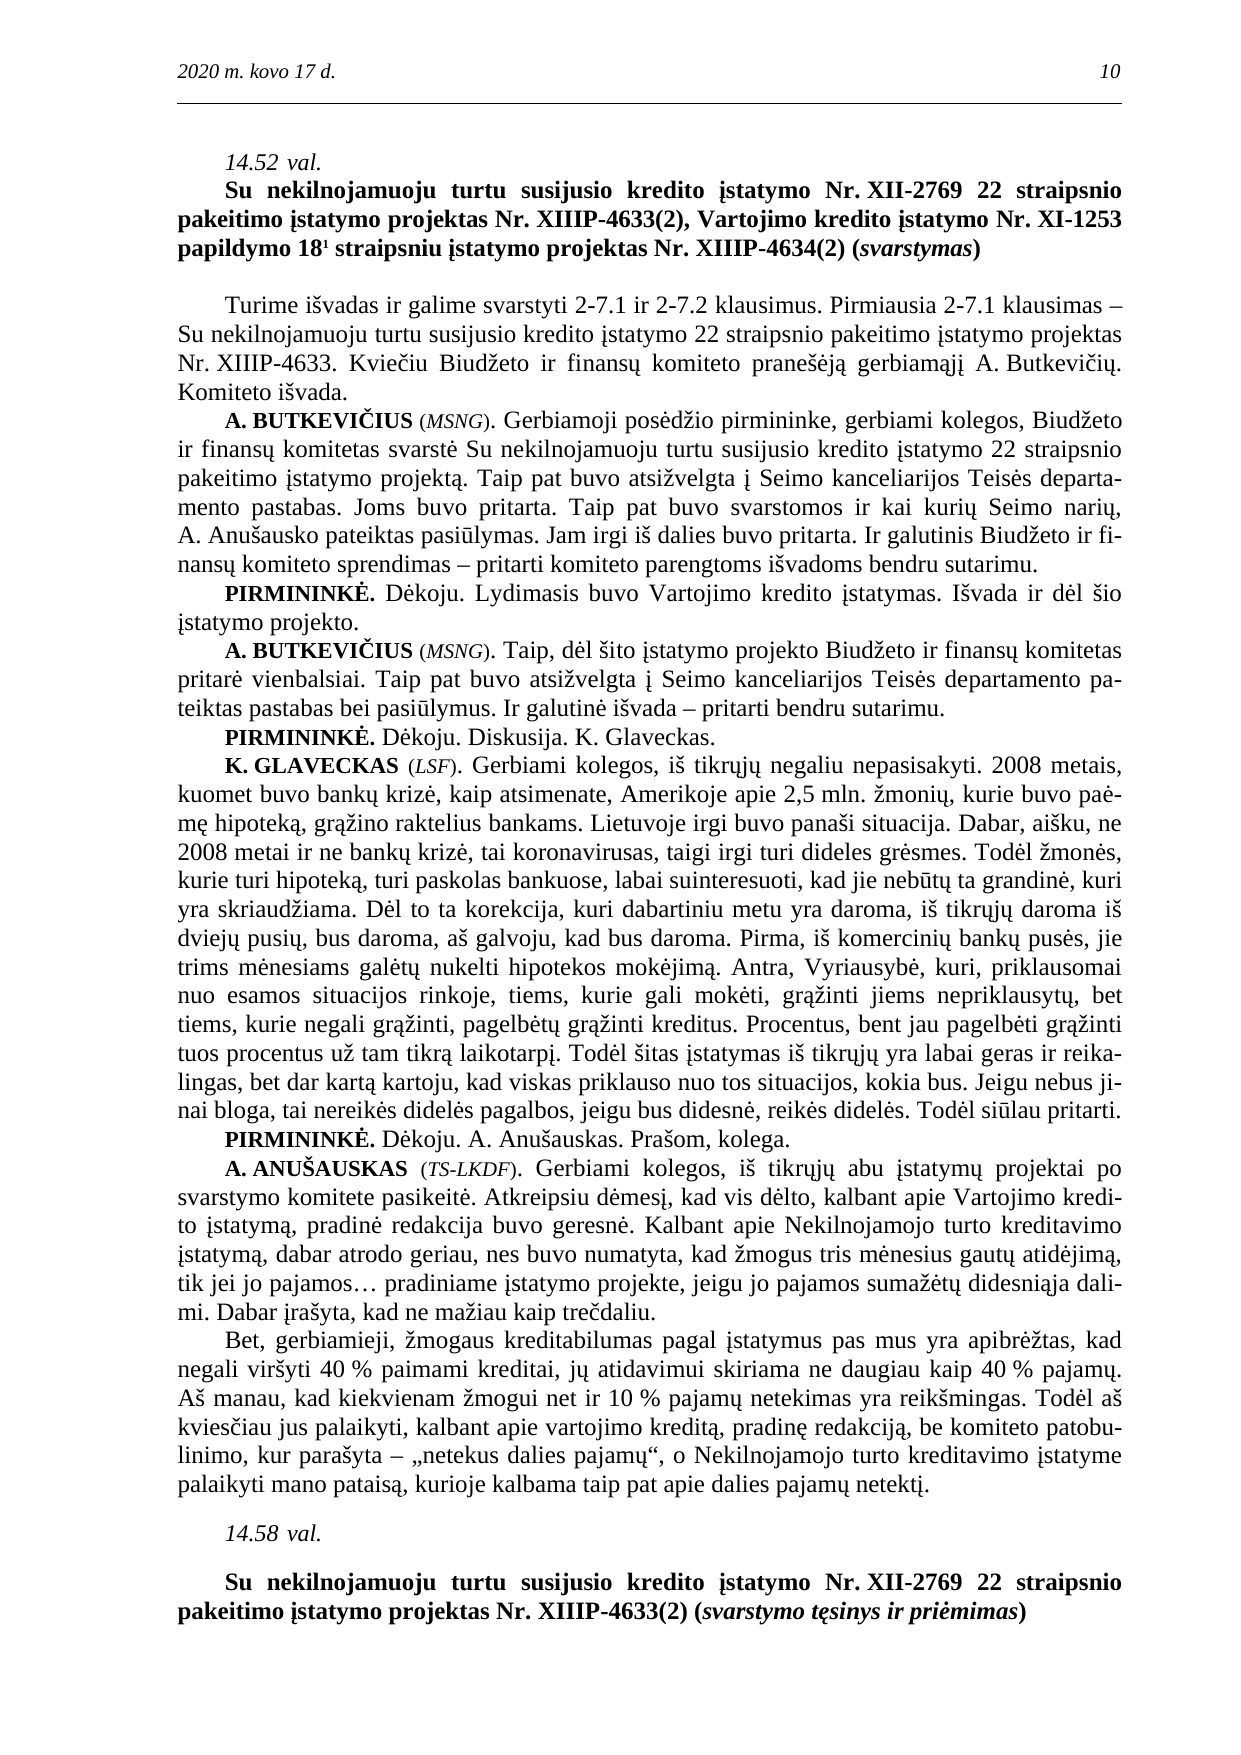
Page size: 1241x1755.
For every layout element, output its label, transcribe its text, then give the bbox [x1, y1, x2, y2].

text Su ne­kil­no­ja­muo­ju tur­tu su­si­ju­sio kre­di­to įsta­ty­mo Nr. XII-2769 22 straips­nio pakei­ti­mo įsta­ty­mo pro­jek­tas Nr. XIIIP-4633(2) (svars­ty­mo tę­si­nys ir pri­ėmi­mas) [177, 1567, 1122, 1624]
text 14.52 val. [224, 148, 1122, 175]
text Bet, ger­bia­mie­ji, žmo­gaus kre­di­ta­bi­lu­mas pa­gal įsta­ty­mus pas mus yra api­brėž­tas, kad ne­ga­li vir­šy­ti 40 % pa­ima­mi kre­di­tai, jų ati­da­vi­mui ski­ria­ma ne dau­giau kaip 40 % pa­ja­mų. Aš ma­nau, kad kiek­vie­nam žmo­gui net ir 10 % pa­ja­mų ne­te­ki­mas yra reikš­min­gas. To­dėl aš kvies­čiau jus pa­lai­ky­ti, kal­bant apie var­to­ji­mo kre­di­tą, pra­di­nę re­dak­ci­ją, be ko­mi­te­to pa­to­bu­li­ni­mo, kur pa­ra­šy­ta – ­„ne­te­kus da­lies pa­ja­mų“, o Ne­kil­no­ja­mo­jo tur­to kre­di­ta­vi­mo įsta­ty­me pa­lai­ky­ti ma­no pa­tai­są, ku­rio­je kal­ba­ma taip pat apie da­lies pa­ja­mų ne­tek­tį. [177, 1325, 1122, 1498]
text A. ANUŠAUSKAS (TS-LKDF). Ger­bia­mi ko­le­gos, iš tik­rų­jų abu įsta­ty­mų pro­jek­tai po svars­ty­mo ko­mi­te­te pa­si­kei­tė. At­kreip­siu dė­me­sį, kad vis dėl­to, kal­bant apie Var­to­ji­mo kre­di­to įsta­ty­mą, pra­di­nė re­dak­ci­ja bu­vo ge­res­nė. Kal­bant apie Ne­kil­no­ja­mo­jo tur­to kre­di­ta­vi­mo įsta­ty­mą, da­bar at­ro­do ge­riau, nes bu­vo nu­ma­ty­ta, kad žmo­gus tris mė­ne­sius gau­tų ati­dė­ji­mą, tik jei jo pa­ja­mos… pra­di­nia­me įsta­ty­mo pro­jek­te, jei­gu jo pa­ja­mos su­ma­žė­tų di­des­ni­ą­ja da­li­mi. Da­bar įra­šy­ta, kad ne ma­žiau kaip treč­da­liu. [177, 1153, 1122, 1325]
text Tu­ri­me iš­va­das ir ga­li­me svars­ty­ti 2-7.1 ir 2-7.2 klau­si­mus. Pir­miau­sia 2-7.1 klau­si­mas – Su ne­kil­no­ja­muo­ju tur­tu su­si­ju­sio kre­di­to įsta­ty­mo 22 straips­nio pa­kei­ti­mo įsta­ty­mo pro­jek­tas Nr. XIIIP-4633. Kvie­čiu Biu­dže­to ir fi­nan­sų ko­mi­te­to pra­ne­šė­ją ger­bia­mą­jį A. But­ke­vi­čių. Ko­mi­te­to iš­va­da. [177, 290, 1122, 405]
text Su ne­kil­no­ja­muo­ju tur­tu su­si­ju­sio kre­di­to įsta­ty­mo Nr. XII-2769 22 straips­nio pakei­ti­mo įsta­ty­mo pro­jek­tas Nr. XIIIP-4633(2), Var­to­ji­mo kre­di­to įsta­ty­mo Nr. XI-1253 pa­pil­dy­mo 181 straips­niu įsta­ty­mo pro­jek­tas Nr. XIIIP-4634(2) (svars­ty­mas) [177, 175, 1122, 262]
text PIRMININKĖ. Dė­ko­ju. Dis­ku­si­ja. K. Gla­vec­kas. [177, 722, 1122, 750]
text A. BUTKEVIČIUS (MSNG). Taip, dėl ši­to įsta­ty­mo pro­jek­to Biu­dže­to ir fi­nan­sų ko­mi­te­tas pri­ta­rė vien­bal­siai. Taip pat bu­vo at­si­žvelg­ta į Sei­mo kan­ce­lia­ri­jos Tei­sės de­par­ta­men­to pa­teik­tas pa­sta­bas bei pa­siū­ly­mus. Ir ga­lu­ti­nė iš­va­da – pri­tar­ti ben­dru su­ta­ri­mu. [177, 635, 1122, 722]
text K. GLAVECKAS (LSF). Ger­bia­mi ko­le­gos, iš tik­rų­jų ne­ga­liu ne­pa­si­sa­ky­ti. 2008 me­tais, kuo­met bu­vo ban­kų kri­zė, kaip at­si­me­na­te, Ame­ri­ko­je apie 2,5 mln. žmo­nių, ku­rie bu­vo pa­ė­mę hi­po­te­ką, grą­ži­no rak­te­lius ban­kams. Lie­tu­vo­je ir­gi bu­vo pa­na­ši si­tu­a­ci­ja. Da­bar, aiš­ku, ne 2008 me­tai ir ne ban­kų kri­zė, tai ko­ro­na­vi­ru­sas, tai­gi ir­gi tu­ri di­de­les grės­mes. To­dėl žmo­nės, ku­rie tu­ri hi­po­te­ką, tu­ri pa­sko­las ban­kuo­se, la­bai su­in­te­re­suo­ti, kad jie ne­bū­tų ta gran­di­nė, ku­ri yra skriau­džia­ma. Dėl to ta ko­rek­ci­ja, ku­ri da­bar­ti­niu me­tu yra da­ro­ma, iš tik­rų­jų da­ro­ma iš dvie­jų pu­sių, bus da­ro­ma, aš gal­vo­ju, kad bus da­ro­ma. Pir­ma, iš ko­mer­ci­nių ban­kų pu­sės, jie trims mė­ne­siams ga­lė­tų nu­kel­ti hi­po­te­kos mo­kė­ji­mą. An­tra, Vy­riau­sy­bė, ku­ri, pri­klau­so­mai nuo esa­mos si­tu­a­ci­jos rin­ko­je, tiems, ku­rie ga­li mo­kė­ti, grą­žin­ti jiems ne­pri­klau­sy­tų, bet tiems, ku­rie ne­ga­li grą­žin­ti, pa­gel­bė­tų grą­žin­ti kre­di­tus. Pro­cen­tus, bent jau pa­gel­bė­ti grą­žin­ti tuos pro­cen­tus už tam tik­rą lai­ko­tar­pį. To­dėl ši­tas įsta­ty­mas iš tik­rų­jų yra la­bai ge­ras ir rei­ka­lin­gas, bet dar kar­tą kar­to­ju, kad vis­kas pri­klau­so nuo tos si­tu­a­ci­jos, ko­kia bus. Jei­gu ne­bus ji­nai blo­ga, tai ne­rei­kės di­de­lės pa­gal­bos, jei­gu bus di­des­nė, rei­kės di­de­lės. To­dėl siū­lau pri­tar­ti. [177, 750, 1122, 1124]
text PIRMININKĖ. Dė­ko­ju. Ly­di­ma­sis bu­vo Var­to­ji­mo kre­di­to įsta­ty­mas. Iš­va­da ir dėl šio įsta­ty­mo pro­jek­to. [177, 578, 1122, 635]
text 14.58 val. [224, 1519, 1122, 1546]
text PIRMININKĖ. Dė­ko­ju. A. Anu­šaus­kas. Pra­šom, ko­le­ga. [177, 1124, 1122, 1153]
text A. BUTKEVIČIUS (MSNG). Ger­bia­mo­ji po­sė­džio pir­mi­nin­ke, ger­bia­mi ko­le­gos, Biu­dže­to ir fi­nan­sų ko­mi­te­tas svars­tė Su ne­kil­no­ja­muo­ju tur­tu su­si­ju­sio kre­di­to įsta­ty­mo 22 straips­nio pa­kei­ti­mo įsta­ty­mo pro­jek­tą. Taip pat bu­vo at­si­žvelg­ta į Sei­mo kan­ce­lia­ri­jos Tei­sės de­par­ta­men­to pa­sta­bas. Joms bu­vo pri­tar­ta. Taip pat bu­vo svars­to­mos ir kai ku­rių Sei­mo na­rių, A. Anu­šaus­ko pa­teik­tas pa­siū­ly­mas. Jam ir­gi iš da­lies bu­vo pri­tar­ta. Ir ga­lu­ti­nis Biu­dže­to ir fi­nan­sų ko­mi­te­to spren­di­mas – pri­tar­ti ko­mi­te­to pa­reng­toms iš­va­doms ben­dru su­ta­ri­mu. [177, 405, 1122, 578]
